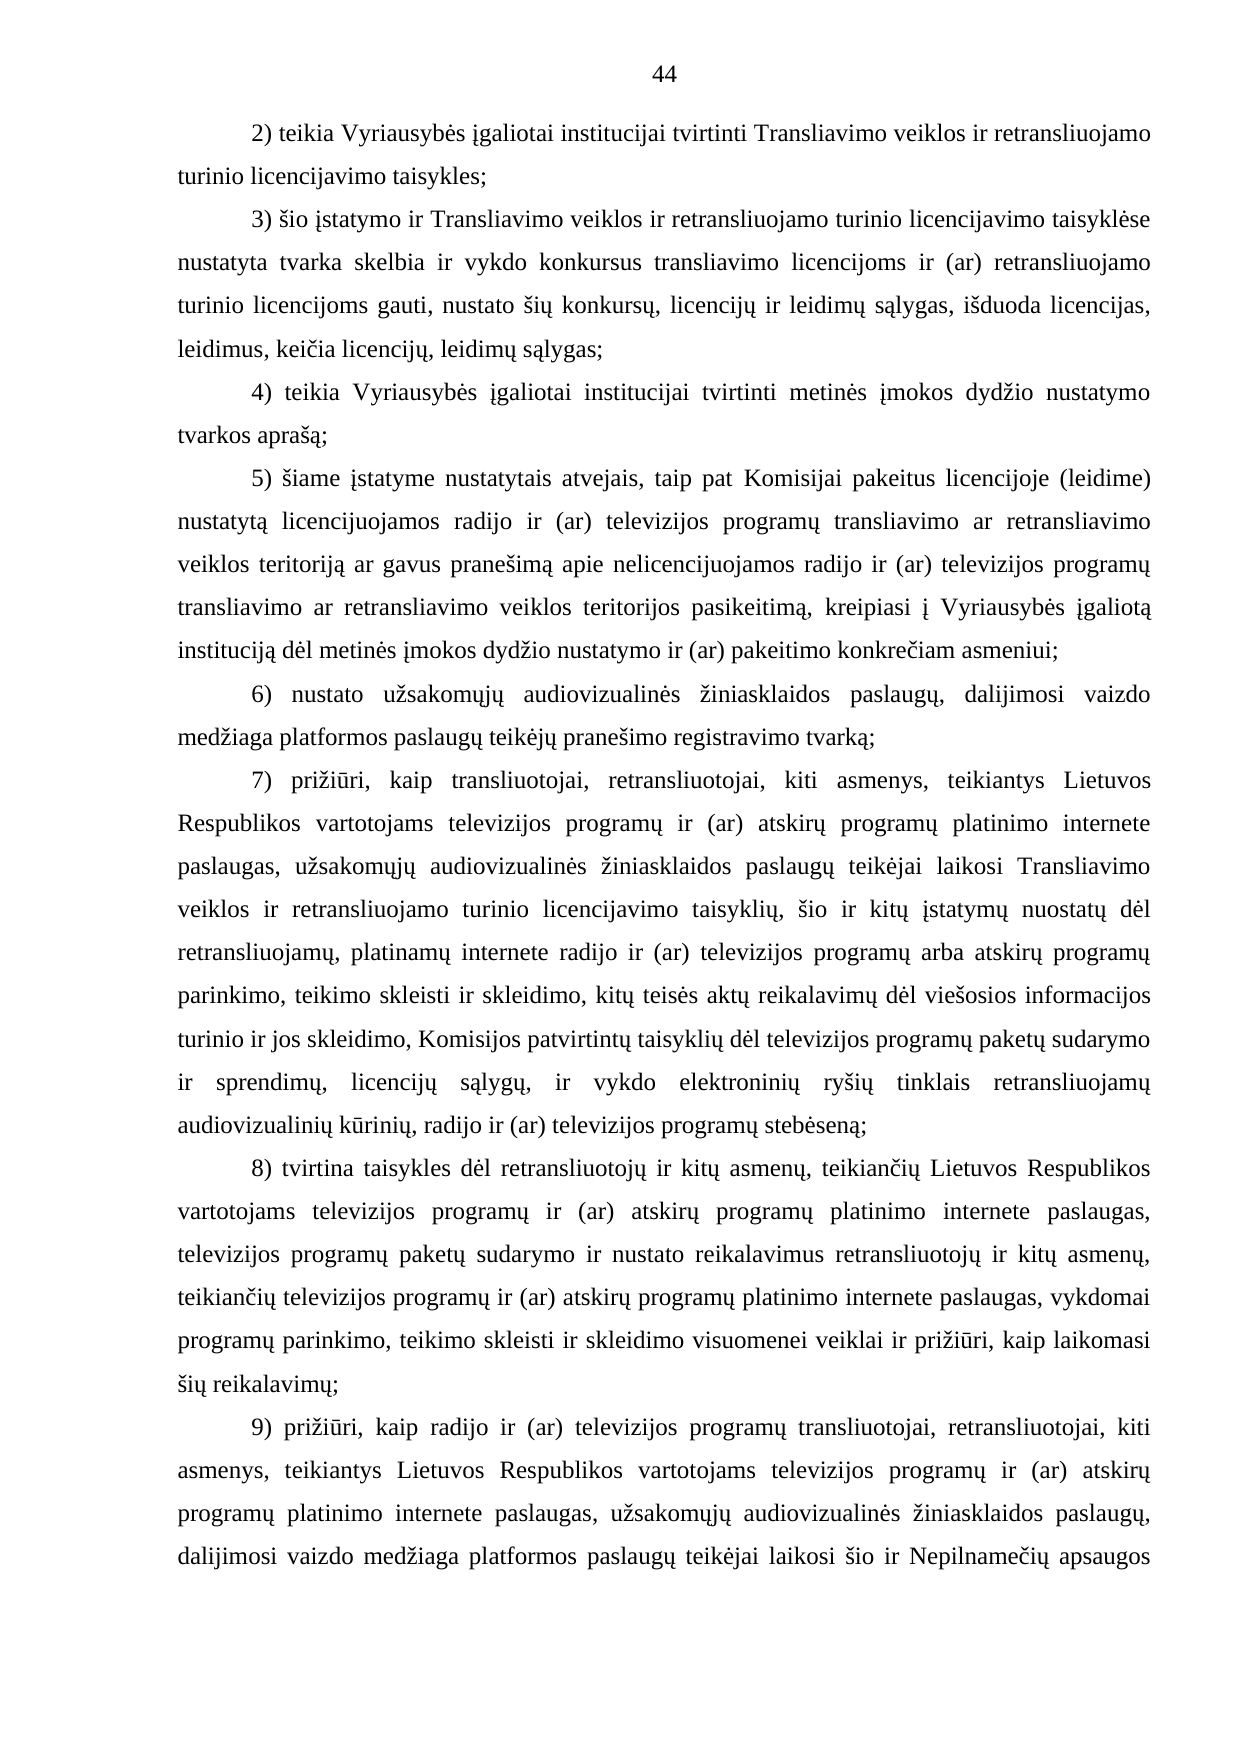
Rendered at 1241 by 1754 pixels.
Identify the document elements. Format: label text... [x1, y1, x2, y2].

text 8) tvirtina taisykles dėl retransliuotojų ir kitų asmenų, teikiančių Lietuvos Respublikos vartotojams televizijos programų ir (ar) atskirų programų platinimo internete paslaugas, televizijos programų paketų sudarymo ir nustato reikalavimus retransliuotojų ir kitų asmenų, teikiančių televizijos programų ir (ar) atskirų programų platinimo internete paslaugas, vykdomai programų parinkimo, teikimo skleisti ir skleidimo visuomenei veiklai ir prižiūri, kaip laikomasi šių reikalavimų; [177, 1153, 1152, 1397]
text 4) teikia Vyriausybės įgaliotai institucijai tvirtinti metinės įmokos dydžio nustatymo tvarkos aprašą; [177, 377, 1152, 449]
text 9) prižiūri, kaip radijo ir (ar) televizijos programų transliuotojai, retransliuotojai, kiti asmenys, teikiantys Lietuvos Respublikos vartotojams televizijos programų ir (ar) atskirų programų platinimo internete paslaugas, užsakomųjų audiovizualinės žiniasklaidos paslaugų, dalijimosi vaizdo medžiaga platformos paslaugų teikėjai laikosi šio ir Nepilnamečių apsaugos [177, 1412, 1152, 1570]
text 2) teikia Vyriausybės įgaliotai institucijai tvirtinti Transliavimo veiklos ir retransliuojamo turinio licencijavimo taisykles; [177, 118, 1152, 190]
text 5) šiame įstatyme nustatytais atvejais, taip pat Komisijai pakeitus licencijoje (leidime) nustatytą licencijuojamos radijo ir (ar) televizijos programų transliavimo ar retransliavimo veiklos teritoriją ar gavus pranešimą apie nelicencijuojamos radijo ir (ar) televizijos programų transliavimo ar retransliavimo veiklos teritorijos pasikeitimą, kreipiasi į Vyriausybės įgaliotą instituciją dėl metinės įmokos dydžio nustatymo ir (ar) pakeitimo konkrečiam asmeniui; [177, 463, 1152, 664]
text 7) prižiūri, kaip transliuotojai, retransliuotojai, kiti asmenys, teikiantys Lietuvos Respublikos vartotojams televizijos programų ir (ar) atskirų programų platinimo internete paslaugas, užsakomųjų audiovizualinės žiniasklaidos paslaugų teikėjai laikosi Transliavimo veiklos ir retransliuojamo turinio licencijavimo taisyklių, šio ir kitų įstatymų nuostatų dėl retransliuojamų, platinamų internete radijo ir (ar) televizijos programų arba atskirų programų parinkimo, teikimo skleisti ir skleidimo, kitų teisės aktų reikalavimų dėl viešosios informacijos turinio ir jos skleidimo, Komisijos patvirtintų taisyklių dėl televizijos programų paketų sudarymo ir sprendimų, licencijų sąlygų, ir vykdo elektroninių ryšių tinklais retransliuojamų audiovizualinių kūrinių, radijo ir (ar) televizijos programų stebėseną; [177, 765, 1152, 1139]
text 3) šio įstatymo ir Transliavimo veiklos ir retransliuojamo turinio licencijavimo taisyklėse nustatyta tvarka skelbia ir vykdo konkursus transliavimo licencijoms ir (ar) retransliuojamo turinio licencijoms gauti, nustato šių konkursų, licencijų ir leidimų sąlygas, išduoda licencijas, leidimus, keičia licencijų, leidimų sąlygas; [177, 204, 1152, 362]
text 6) nustato užsakomųjų audiovizualinės žiniasklaidos paslaugų, dalijimosi vaizdo medžiaga platformos paslaugų teikėjų pranešimo registravimo tvarką; [177, 679, 1152, 751]
